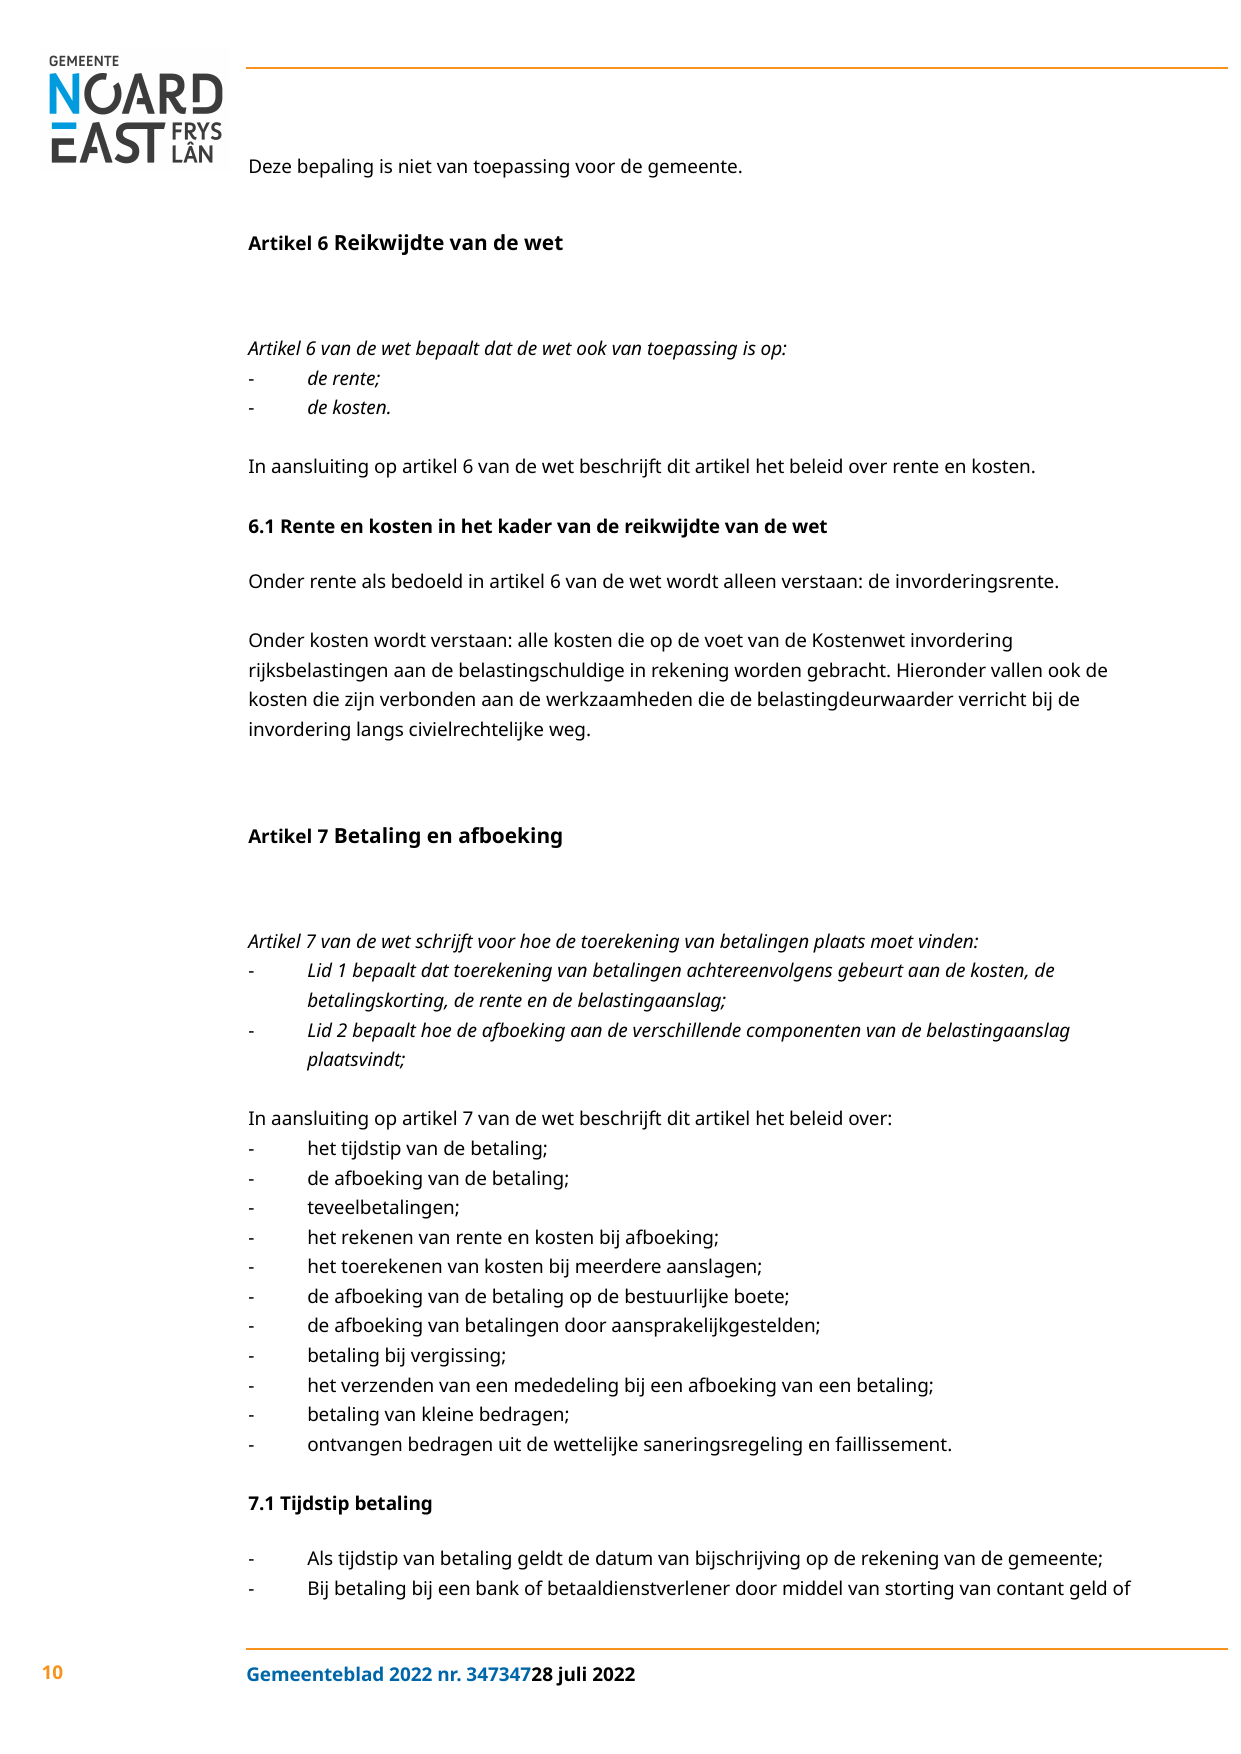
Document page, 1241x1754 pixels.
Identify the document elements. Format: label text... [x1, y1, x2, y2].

text Artikel 7 van de wet schrijft voor hoe de toerekening van betalingen plaats moet vinden: [248, 928, 1152, 954]
picture [41, 47, 231, 172]
list het verzenden van een mededeling bij een afboeking van een betaling; [248, 1372, 1152, 1398]
list de rente; [248, 365, 1152, 391]
text In aansluiting op artikel 7 van de wet beschrijft dit artikel het beleid over: [248, 1106, 1152, 1131]
list de kosten. [248, 394, 1152, 420]
list de afboeking van betalingen door aansprakelijkgestelden; [248, 1313, 1152, 1338]
text Onder kosten wordt verstaan: alle kosten die op de voet van de Kostenwet invordering rijksbelastingen aan de belastingschuldige in rekening worden gebracht. Hieronder vallen ook de kosten die zijn verbonden aan de werkzaamheden die de belastingdeurwaarder verricht bij de invordering langs civielrechtelijke weg. [248, 627, 1152, 742]
text Artikel 7 Betaling en afboeking [248, 821, 1152, 849]
text 7.1 Tijdstip betaling [248, 1490, 1152, 1516]
text In aansluiting op artikel 6 van de wet beschrijft dit artikel het beleid over rente en kosten. [248, 454, 1152, 479]
list Lid 2 bepaalt hoe de afboeking aan de verschillende componenten van de belastingaanslag plaatsvindt; [248, 1017, 1152, 1072]
list Bij betaling bij een bank of betaaldienstverlener door middel van storting van contant geld of [248, 1575, 1152, 1601]
text Artikel 6 Reikwijdte van de wet [248, 228, 1152, 256]
list het toerekenen van kosten bij meerdere aanslagen; [248, 1253, 1152, 1279]
text Deze bepaling is niet van toepassing voor de gemeente. [248, 153, 1152, 178]
list Als tijdstip van betaling geldt de datum van bijschrijving op de rekening van de gemeente; [248, 1546, 1152, 1571]
list betaling bij vergissing; [248, 1342, 1152, 1368]
list betaling van kleine bedragen; [248, 1401, 1152, 1427]
list het tijdstip van de betaling; [248, 1135, 1152, 1161]
list de afboeking van de betaling; [248, 1165, 1152, 1191]
list de afboeking van de betaling op de bestuurlijke boete; [248, 1283, 1152, 1309]
text Artikel 6 van de wet bepaalt dat de wet ook van toepassing is op: [248, 335, 1152, 361]
list het rekenen van rente en kosten bij afboeking; [248, 1224, 1152, 1250]
list Lid 1 bepaalt dat toerekening van betalingen achtereenvolgens gebeurt aan de kosten, de betalingskorting, de rente en de belastingaanslag; [248, 958, 1152, 1013]
list teveelbetalingen; [248, 1194, 1152, 1220]
text 6.1 Rente en kosten in het kader van de reikwijdte van de wet [248, 513, 1152, 538]
list ontvangen bedragen uit de wettelijke saneringsregeling en faillissement. [248, 1431, 1152, 1457]
text Onder rente als bedoeld in artikel 6 van de wet wordt alleen verstaan: de invorderingsrente. [248, 568, 1152, 594]
